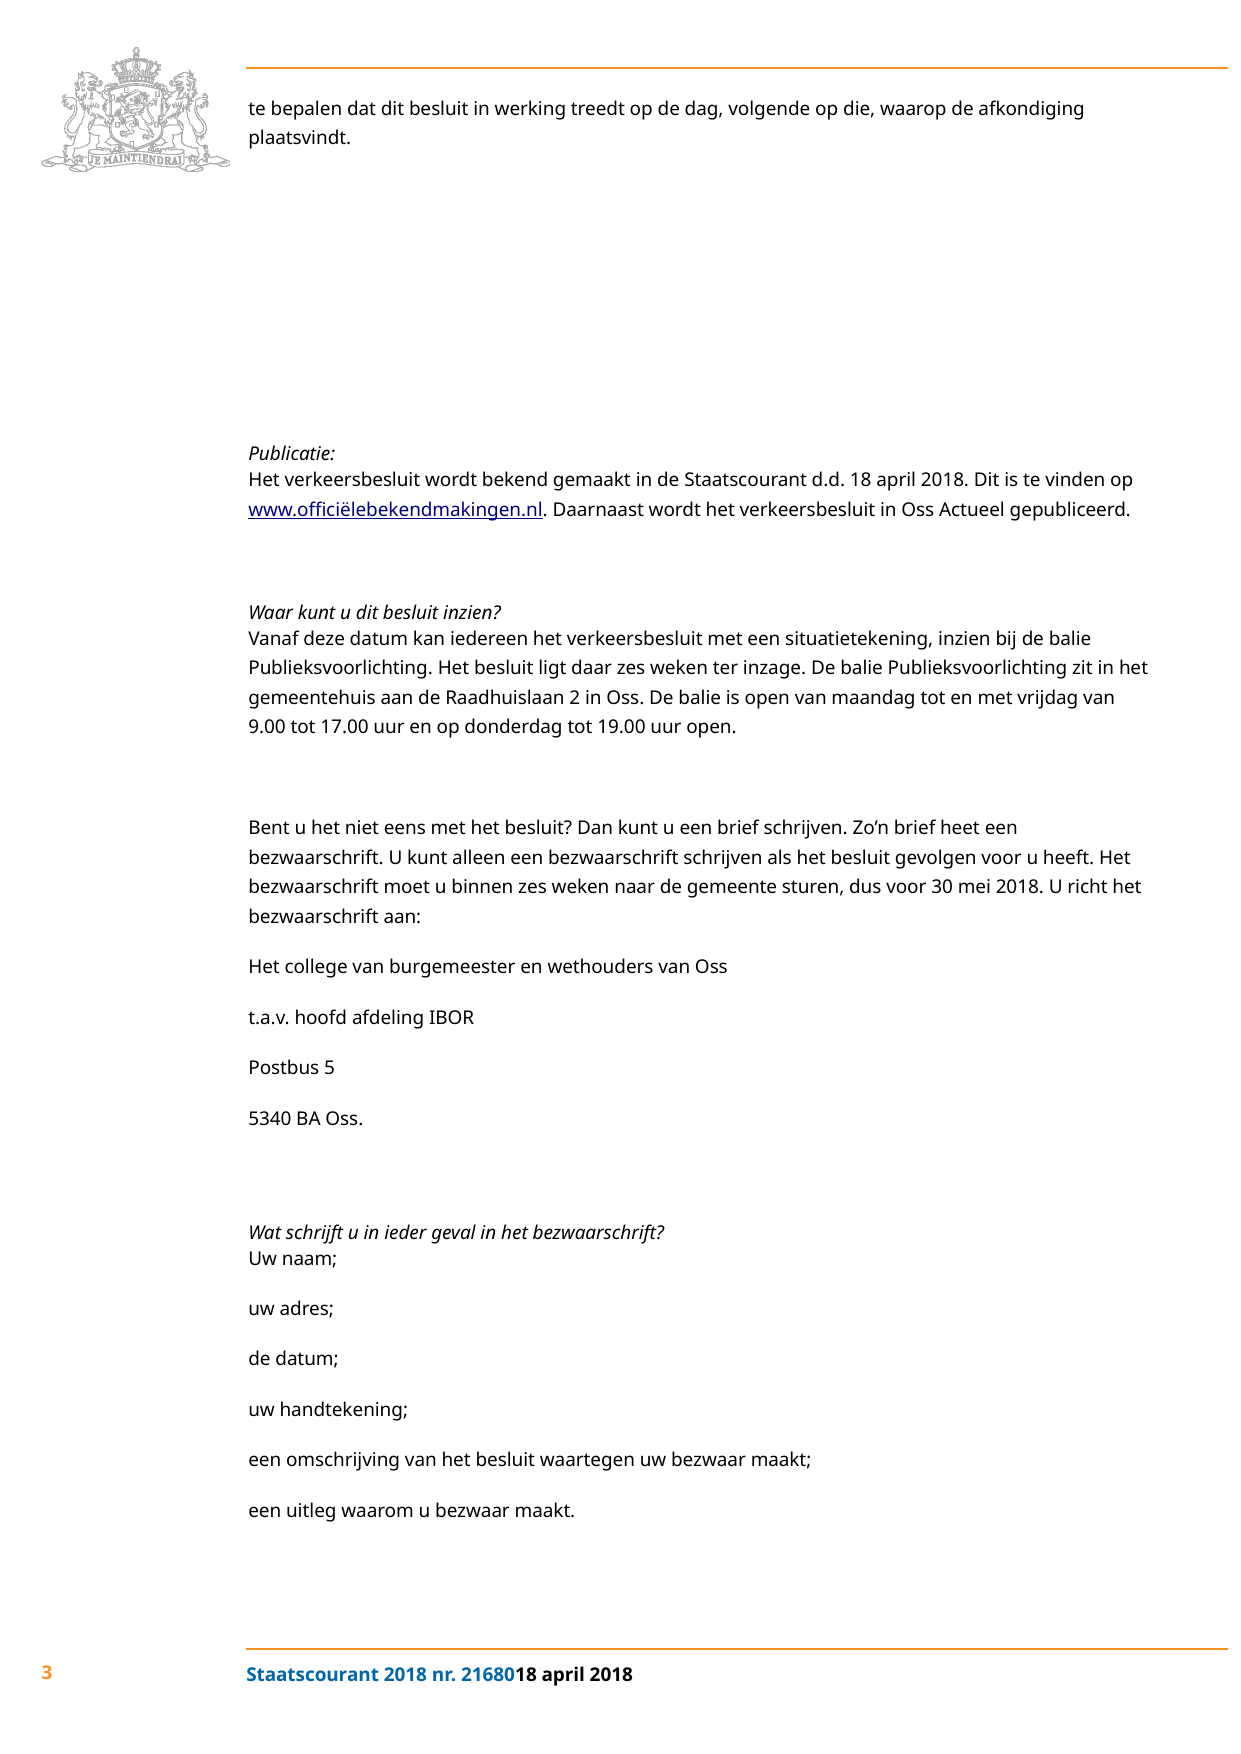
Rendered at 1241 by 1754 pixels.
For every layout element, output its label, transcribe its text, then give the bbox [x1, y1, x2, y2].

text een uitleg waarom u bezwaar maakt. [248, 1497, 1152, 1523]
text Postbus 5 [248, 1054, 1152, 1080]
text Het college van burgemeester en wethouders van Oss [248, 953, 1152, 979]
text Waar kunt u dit besluit inzien? [248, 599, 1152, 625]
text t.a.v. hoofd afdeling IBOR [248, 1004, 1152, 1029]
text een omschrijving van het besluit waartegen uw bezwaar maakt; [248, 1446, 1152, 1472]
text uw adres; [248, 1295, 1152, 1321]
text Wat schrijft u in ieder geval in het bezwaarschrift? [248, 1219, 1152, 1245]
text Uw naam; [248, 1245, 1152, 1271]
text 5340 BA Oss. [248, 1105, 1152, 1130]
text te bepalen dat dit besluit in werking treedt op de dag, volgende op die, waarop de afkondiging plaatsvindt. [248, 95, 1152, 150]
text Vanaf deze datum kan iedereen het verkeersbesluit met een situatietekening, inzien bij de balie Publieksvoorlichting. Het besluit ligt daar zes weken ter inzage. De balie Publieksvoorlichting zit in het gemeentehuis aan de Raadhuislaan 2 in Oss. De balie is open van maandag tot en met vrijdag van 9.00 tot 17.00 uur en op donderdag tot 19.00 uur open. [248, 625, 1152, 739]
picture [41, 47, 231, 172]
text Bent u het niet eens met het besluit? Dan kunt u een brief schrijven. Zo’n brief heet een bezwaarschrift. U kunt alleen een bezwaarschrift schrijven als het besluit gevolgen voor u heeft. Het bezwaarschrift moet u binnen zes weken naar de gemeente sturen, dus voor 30 mei 2018. U richt het bezwaarschrift aan: [248, 814, 1152, 929]
text Het verkeersbesluit wordt bekend gemaakt in de Staatscourant d.d. 18 april 2018. Dit is te vinden op www.officiëlebekendmakingen.nl. Daarnaast wordt het verkeersbesluit in Oss Actueel gepubliceerd. [248, 466, 1152, 521]
text de datum; [248, 1346, 1152, 1371]
text uw handtekening; [248, 1396, 1152, 1422]
text Publicatie: [248, 440, 1152, 466]
